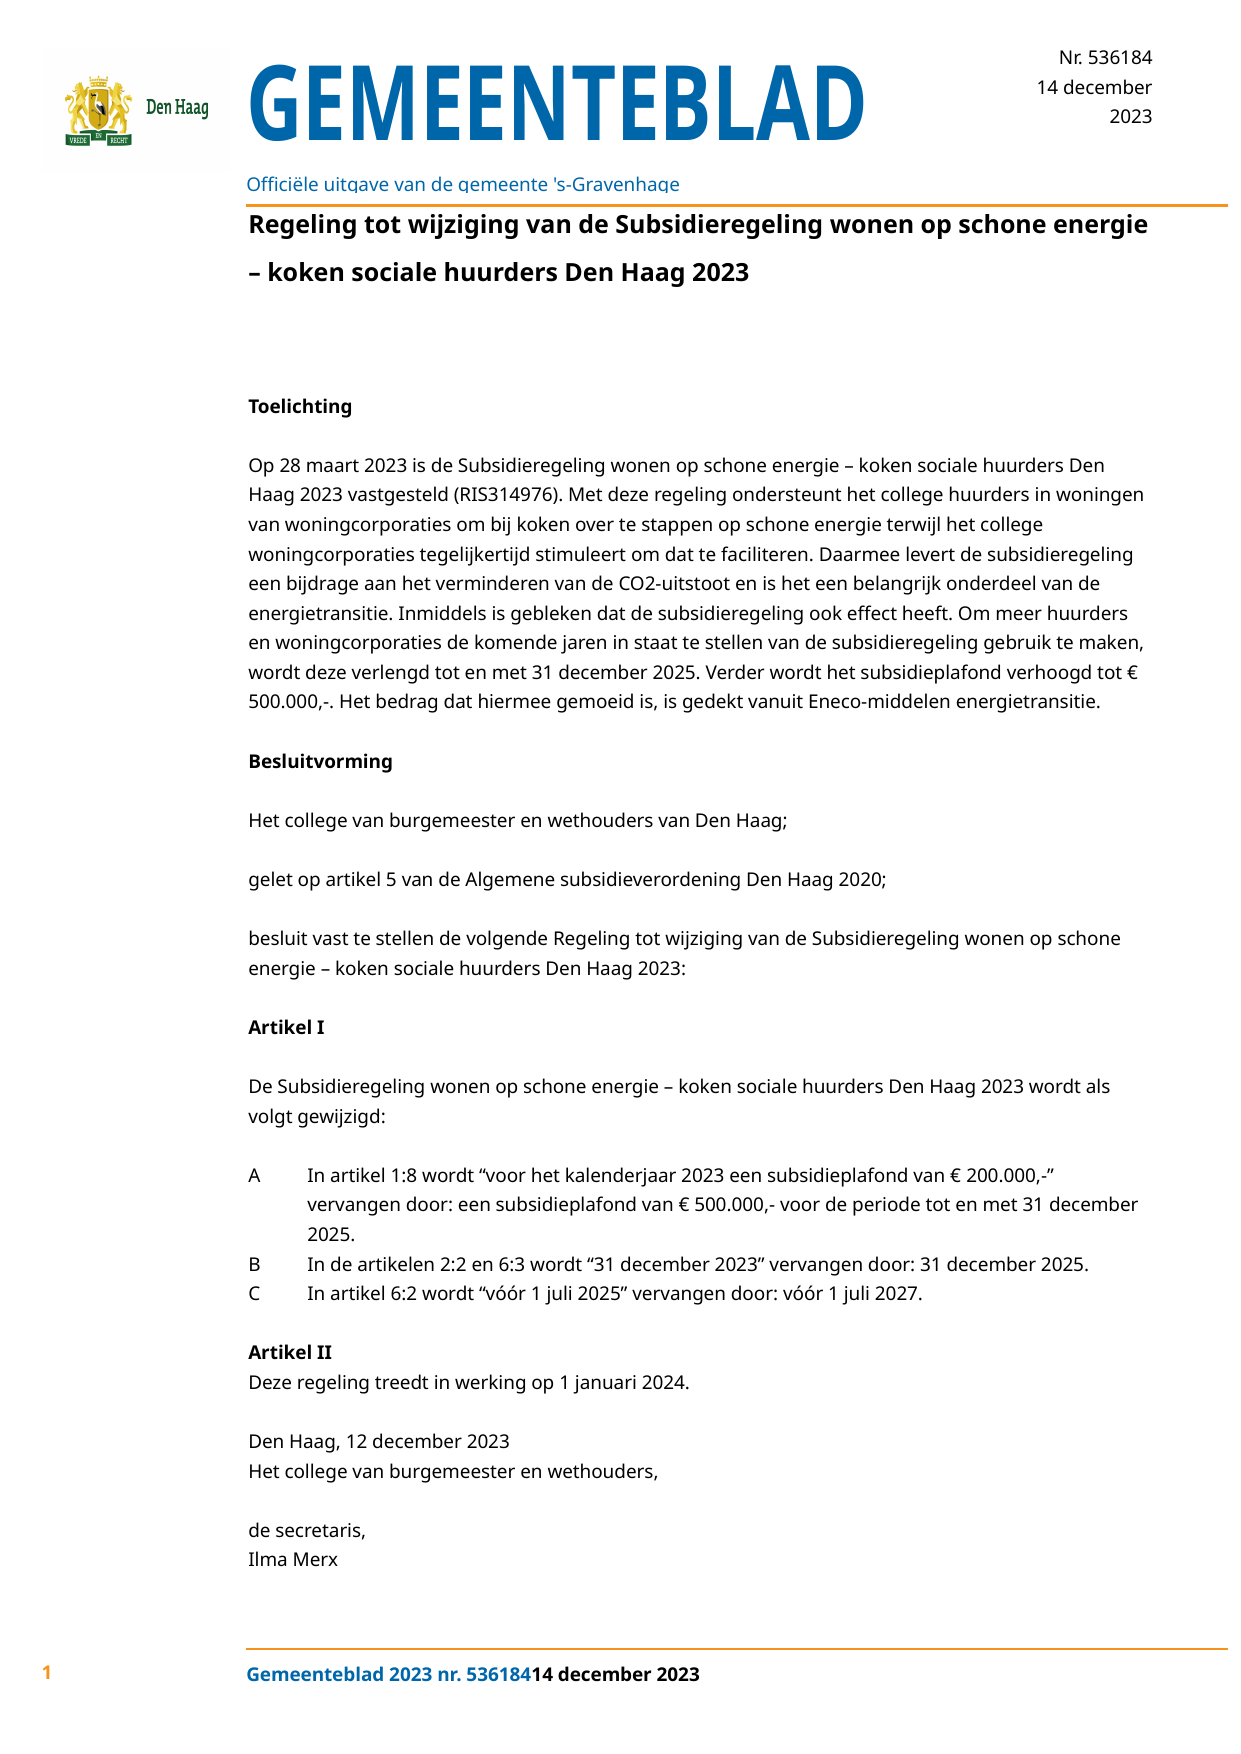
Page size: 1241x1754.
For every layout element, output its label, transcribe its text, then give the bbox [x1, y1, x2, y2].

list In artikel 1:8 wordt “voor het kalenderjaar 2023 een subsidieplafond van € 200.000,-” vervangen door: een subsidieplafond van € 500.000,- voor de periode tot en met 31 december 2025. [248, 1162, 1152, 1247]
list In de artikelen 2:2 en 6:3 wordt “31 december 2023” vervangen door: 31 december 2025. [248, 1251, 1152, 1277]
text Ilma Merx [248, 1547, 1152, 1572]
text Artikel I [248, 1014, 1152, 1040]
list In artikel 6:2 wordt “vóór 1 juli 2025” vervangen door: vóór 1 juli 2027. [248, 1280, 1152, 1306]
text Het college van burgemeester en wethouders van Den Haag; [248, 807, 1152, 833]
text de secretaris, [248, 1517, 1152, 1543]
text Op 28 maart 2023 is de Subsidieregeling wonen op schone energie – koken sociale huurders Den Haag 2023 vastgesteld (RIS314976). Met deze regeling ondersteunt het college huurders in woningen van woningcorporaties om bij koken over te stappen op schone energie terwijl het college woningcorporaties tegelijkertijd stimuleert om dat te faciliteren. Daarmee levert de subsidieregeling een bijdrage aan het verminderen van de CO2-uitstoot en is het een belangrijk onderdeel van de energietransitie. Inmiddels is gebleken dat de subsidieregeling ook effect heeft. Om meer huurders en woningcorporaties de komende jaren in staat te stellen van de subsidieregeling gebruik te maken, wordt deze verlengd tot en met 31 december 2025. Verder wordt het subsidieplafond verhoogd tot € 500.000,-. Het bedrag dat hiermee gemoeid is, is gedekt vanuit Eneco-middelen energietransitie. [248, 452, 1152, 714]
text Deze regeling treedt in werking op 1 januari 2024. [248, 1369, 1152, 1395]
text Toelichting [248, 393, 1152, 419]
text Artikel II [248, 1339, 1152, 1365]
text gelet op artikel 5 van de Algemene subsidieverordening Den Haag 2020; [248, 866, 1152, 892]
text Regeling tot wijziging van de Subsidieregeling wonen op schone energie – koken sociale huurders Den Haag 2023 [248, 207, 1152, 288]
text Besluitvorming [248, 748, 1152, 774]
text Het college van burgemeester en wethouders, [248, 1458, 1152, 1484]
text De Subsidieregeling wonen op schone energie – koken sociale huurders Den Haag 2023 wordt als volgt gewijzigd: [248, 1073, 1152, 1129]
text besluit vast te stellen de volgende Regeling tot wijziging van de Subsidieregeling wonen op schone energie – koken sociale huurders Den Haag 2023: [248, 925, 1152, 981]
text Den Haag, 12 december 2023 [248, 1428, 1152, 1454]
picture [41, 47, 231, 172]
